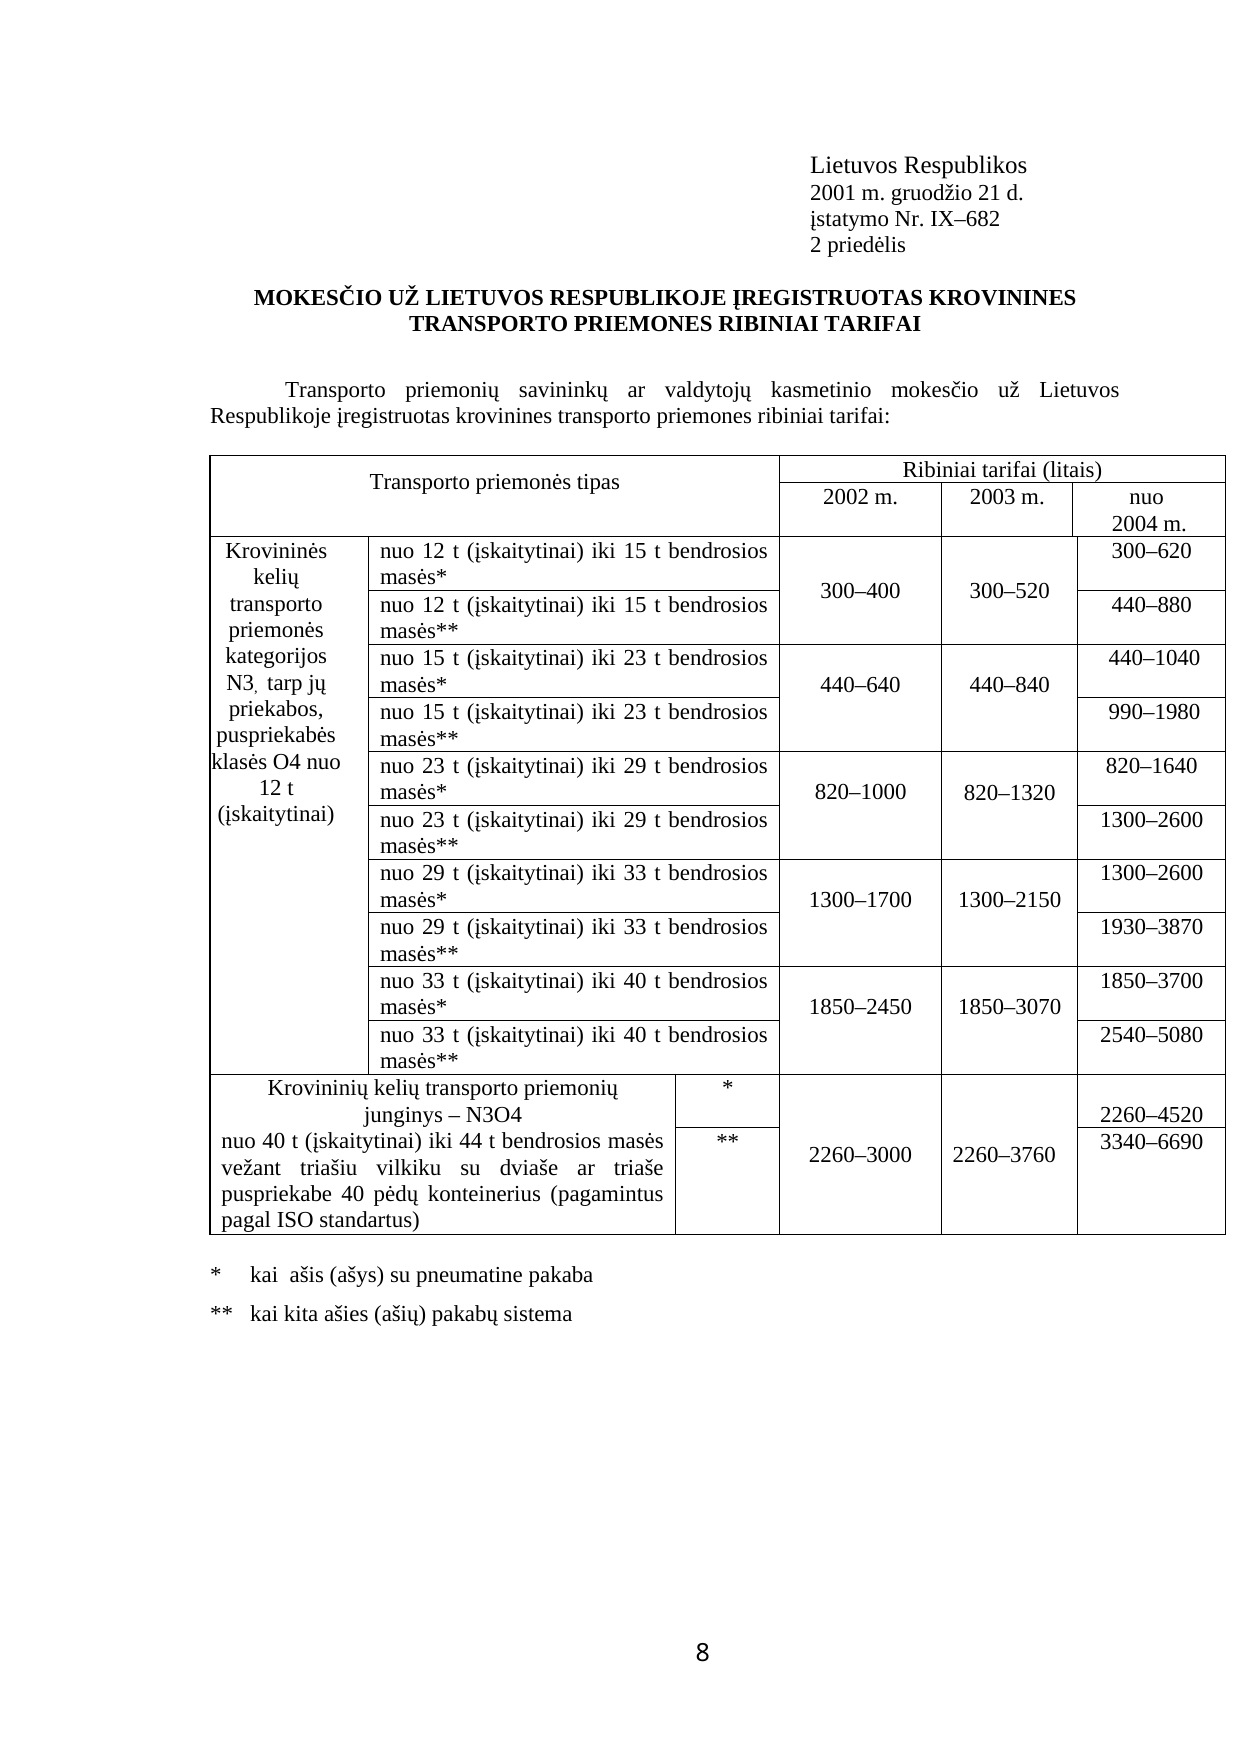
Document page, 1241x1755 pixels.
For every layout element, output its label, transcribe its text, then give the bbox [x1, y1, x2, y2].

table_cell 1850–2450 [780, 967, 941, 1073]
table_cell nuo 29 t (įskaitytinai) iki 33 t bendrosios masės** [369, 913, 779, 966]
table_cell nuo 12 t (įskaitytinai) iki 15 t bendrosios masės** [369, 591, 779, 643]
table_cell nuo 15 t (įskaitytinai) iki 23 t bendrosios masės** [369, 698, 779, 751]
table_cell 1300–2600 [1078, 806, 1225, 858]
table_cell ** [676, 1128, 779, 1234]
table_cell nuo 29 t (įskaitytinai) iki 33 t bendrosios masės* [369, 860, 779, 912]
table_cell 300–620 [1078, 537, 1225, 590]
table_header Transporto priemonės tipas [211, 456, 779, 536]
table_cell 2003 m. [942, 483, 1072, 536]
text 2 priedėlis [210, 231, 1120, 258]
table_cell nuo 23 t (įskaitytinai) iki 29 t bendrosios masės* [369, 752, 779, 805]
table_cell 1930–3870 [1078, 913, 1225, 966]
table_cell 990–1980 [1078, 698, 1225, 751]
table_cell 2260–3760 [942, 1075, 1077, 1234]
table_cell nuo 23 t (įskaitytinai) iki 29 t bendrosios masės** [369, 806, 779, 858]
text Transporto priemonių savininkų ar valdytojų kasmetinio mokesčio už Lietuvos Respublikoje įregistruotas krovinines transporto priemones ribiniai tarifai: [210, 376, 1120, 428]
table_cell Krovininės kelių transporto priemonės kategorijos N3, tarp jų priekabos, puspriekabės klasės O4 nuo 12 t (įskaitytinai) [211, 537, 368, 1073]
table_cell 1300–1700 [780, 860, 941, 966]
table_cell * [676, 1075, 779, 1127]
table_cell 1850–3700 [1078, 967, 1225, 1020]
table_cell 2260–4520 [1078, 1075, 1225, 1127]
table_cell 440–1040 [1078, 645, 1225, 697]
table_header Ribiniai tarifai (litais) [780, 456, 1225, 482]
table_cell nuo 2004 m. [1073, 483, 1225, 536]
table_cell 820–1320 [942, 752, 1077, 858]
text ** kai kita ašies (ašių) pakabų sistema [210, 1300, 1120, 1327]
table_cell 440–880 [1078, 591, 1225, 643]
table_cell 2540–5080 [1078, 1021, 1225, 1073]
table_cell 440–640 [780, 645, 941, 751]
table_cell 1300–2150 [942, 860, 1077, 966]
table_cell 820–1000 [780, 752, 941, 858]
table_cell 300–400 [780, 537, 941, 643]
table_cell Krovininių kelių transporto priemonių junginys – N3O4 nuo 40 t (įskaitytinai) iki 44 t bendrosios masės vežant triašiu vilkiku su dviaše ar triaše puspriekabe 40 pėdų konteinerius (pagamintus pagal ISO standartus) [211, 1075, 675, 1234]
table_cell nuo 33 t (įskaitytinai) iki 40 t bendrosios masės* [369, 967, 779, 1020]
table_cell nuo 12 t (įskaitytinai) iki 15 t bendrosios masės* [369, 537, 779, 590]
table_cell nuo 15 t (įskaitytinai) iki 23 t bendrosios masės* [369, 645, 779, 697]
text įstatymo Nr. IX–682 [210, 205, 1120, 231]
text Lietuvos Respublikos 2001 m. gruodžio 21 d. [285, 150, 1155, 205]
table_cell 1300–2600 [1078, 860, 1225, 912]
text * kai ašis (ašys) su pneumatine pakaba [210, 1261, 1120, 1288]
table_cell 300–520 [942, 537, 1077, 643]
table_cell 3340–6690 [1078, 1128, 1225, 1234]
table_cell 820–1640 [1078, 752, 1225, 805]
table_cell 440–840 [942, 645, 1077, 751]
table_cell 2260–3000 [780, 1075, 941, 1234]
table_cell 1850–3070 [942, 967, 1077, 1073]
table_cell 2002 m. [780, 483, 941, 536]
table_cell nuo 33 t (įskaitytinai) iki 40 t bendrosios masės** [369, 1021, 779, 1073]
text MOKESČIO UŽ LIETUVOS RESPUBLIKOJE ĮREGISTRUOTAS KROVININES TRANSPORTO PRIEMONES RIBINIAI TARIFAI [210, 284, 1120, 337]
